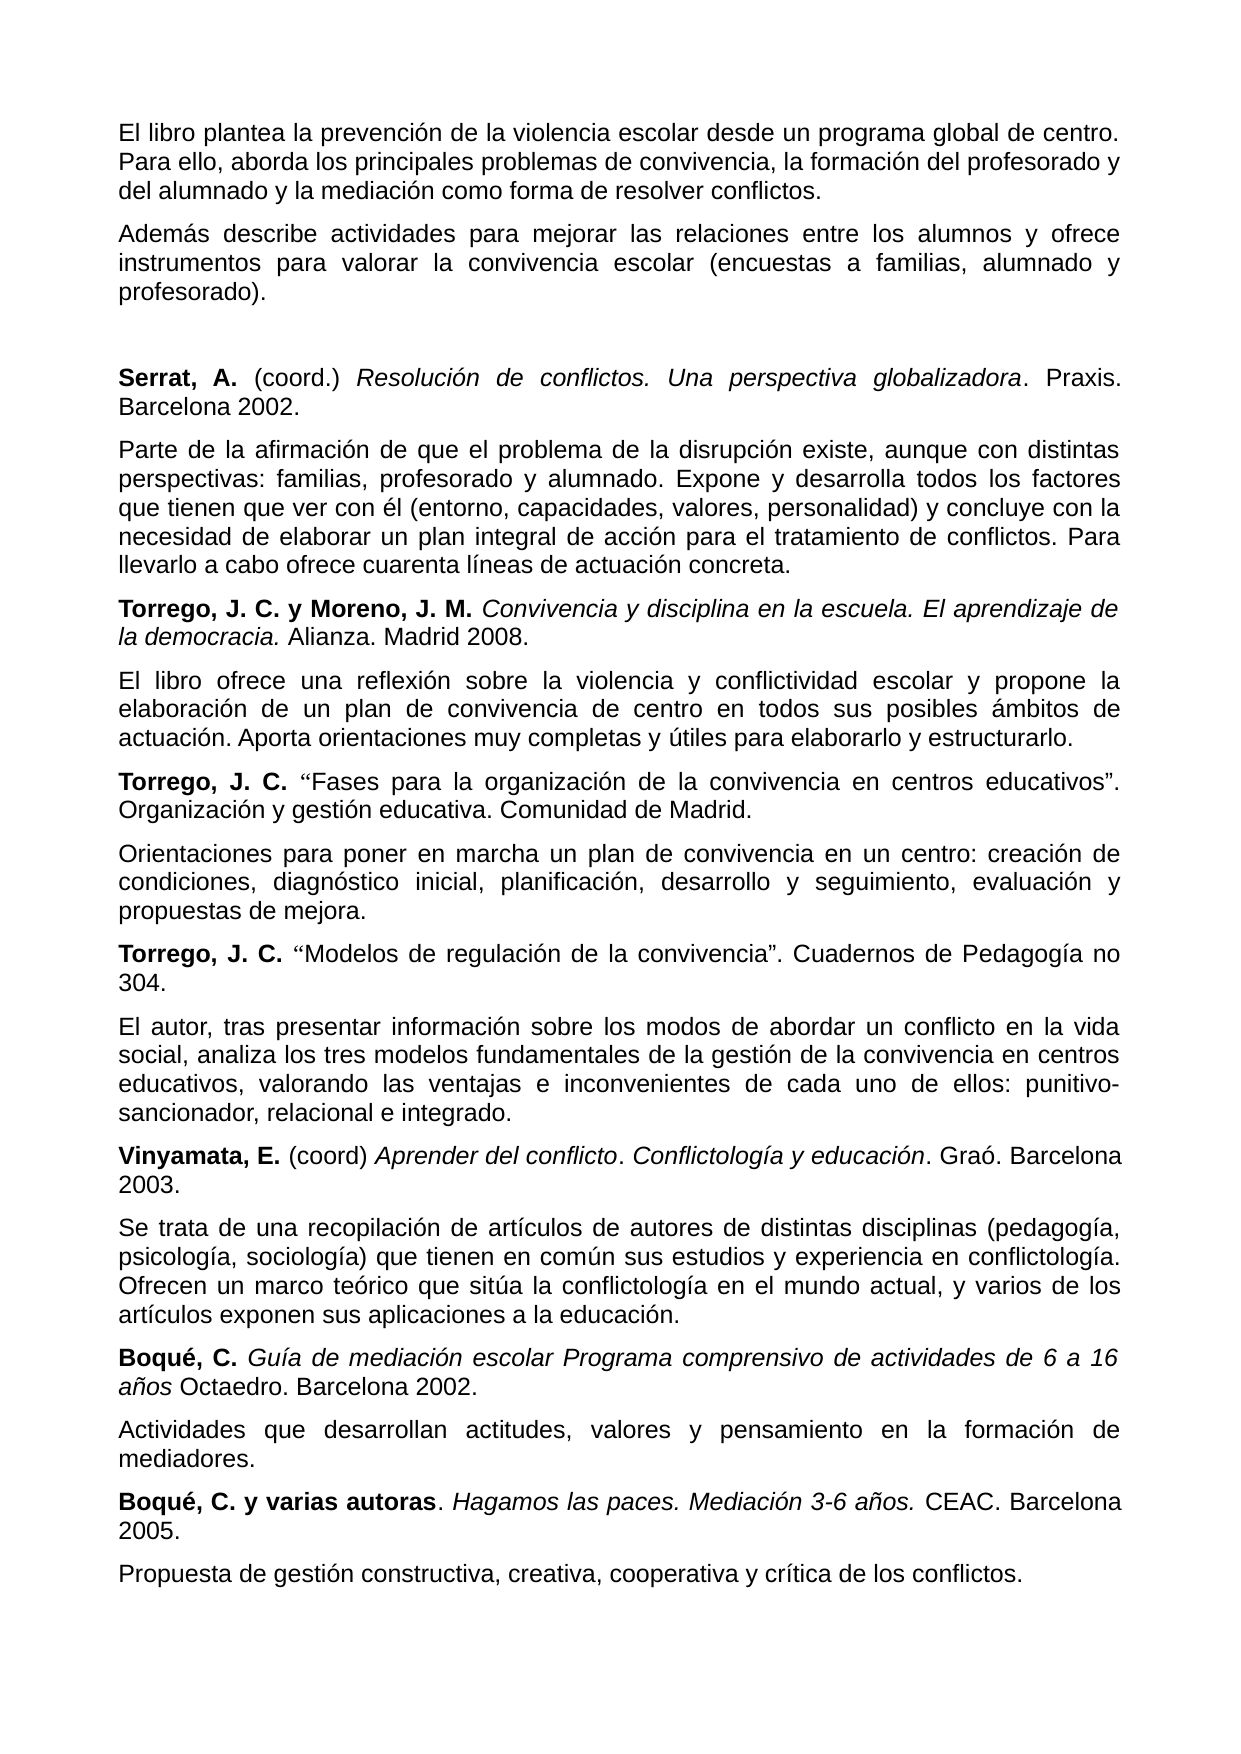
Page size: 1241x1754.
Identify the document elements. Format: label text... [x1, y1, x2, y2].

text El libro plantea la prevención de la violencia escolar desde un programa global de centro. Para ello, aborda los principales problemas de convivencia, la formación del profesorado y del alumnado y la mediación como forma de resolver conflictos. [118, 118, 1122, 204]
text El libro ofrece una reflexión sobre la violencia y conflictividad escolar y propone la elaboración de un plan de convivencia de centro en todos sus posibles ámbitos de actuación. Aporta orientaciones muy completas y útiles para elaborarlo y estructurarlo. [118, 666, 1122, 752]
text Se trata de una recopilación de artículos de autores de distintas disciplinas (pedagogía, psicología, sociología) que tienen en común sus estudios y experiencia en conflictología. Ofrecen un marco teórico que sitúa la conflictología en el mundo actual, y varios de los artículos exponen sus aplicaciones a la educación. [118, 1213, 1122, 1328]
text Orientaciones para poner en marcha un plan de convivencia en un centro: creación de condiciones, diagnóstico inicial, planificación, desarrollo y seguimiento, evaluación y propuestas de mejora. [118, 839, 1122, 925]
text Torrego, J. C. y Moreno, J. M. Convivencia y disciplina en la escuela. El aprendizaje de la democracia. Alianza. Madrid 2008. [118, 593, 1122, 651]
text Boqué, C. y varias autoras. Hagamos las paces. Mediación 3-6 años. CEAC. Barcelona 2005. [118, 1487, 1122, 1544]
text Serrat, A. (coord.) Resolución de conflictos. Una perspectiva globalizadora. Praxis. Barcelona 2002. [118, 363, 1122, 421]
text Actividades que desarrollan actitudes, valores y pensamiento en la formación de mediadores. [118, 1415, 1122, 1472]
text Boqué, C. Guía de mediación escolar Programa comprensivo de actividades de 6 a 16 años Octaedro. Barcelona 2002. [118, 1343, 1122, 1400]
text Vinyamata, E. (coord) Aprender del conflicto. Conflictología y educación. Graó. Barcelona 2003. [118, 1141, 1122, 1199]
text Torrego, J. C. “Modelos de regulación de la convivencia”. Cuadernos de Pedagogía no 304. [118, 939, 1122, 997]
text Parte de la afirmación de que el problema de la disrupción existe, aunque con distintas perspectivas: familias, profesorado y alumnado. Expone y desarrolla todos los factores que tienen que ver con él (entorno, capacidades, valores, personalidad) y concluye con la necesidad de elaborar un plan integral de acción para el tratamiento de conflictos. Para llevarlo a cabo ofrece cuarenta líneas de actuación concreta. [118, 435, 1122, 579]
text Además describe actividades para mejorar las relaciones entre los alumnos y ofrece instrumentos para valorar la convivencia escolar (encuestas a familias, alumnado y profesorado). [118, 219, 1122, 305]
text Propuesta de gestión constructiva, creativa, cooperativa y crítica de los conflictos. [118, 1559, 1122, 1588]
text El autor, tras presentar información sobre los modos de abordar un conflicto en la vida social, analiza los tres modelos fundamentales de la gestión de la convivencia en centros educativos, valorando las ventajas e inconvenientes de cada uno de ellos: punitivo- sancionador, relacional e integrado. [118, 1012, 1122, 1127]
text Torrego, J. C. “Fases para la organización de la convivencia en centros educativos”. Organización y gestión educativa. Comunidad de Madrid. [118, 766, 1122, 824]
